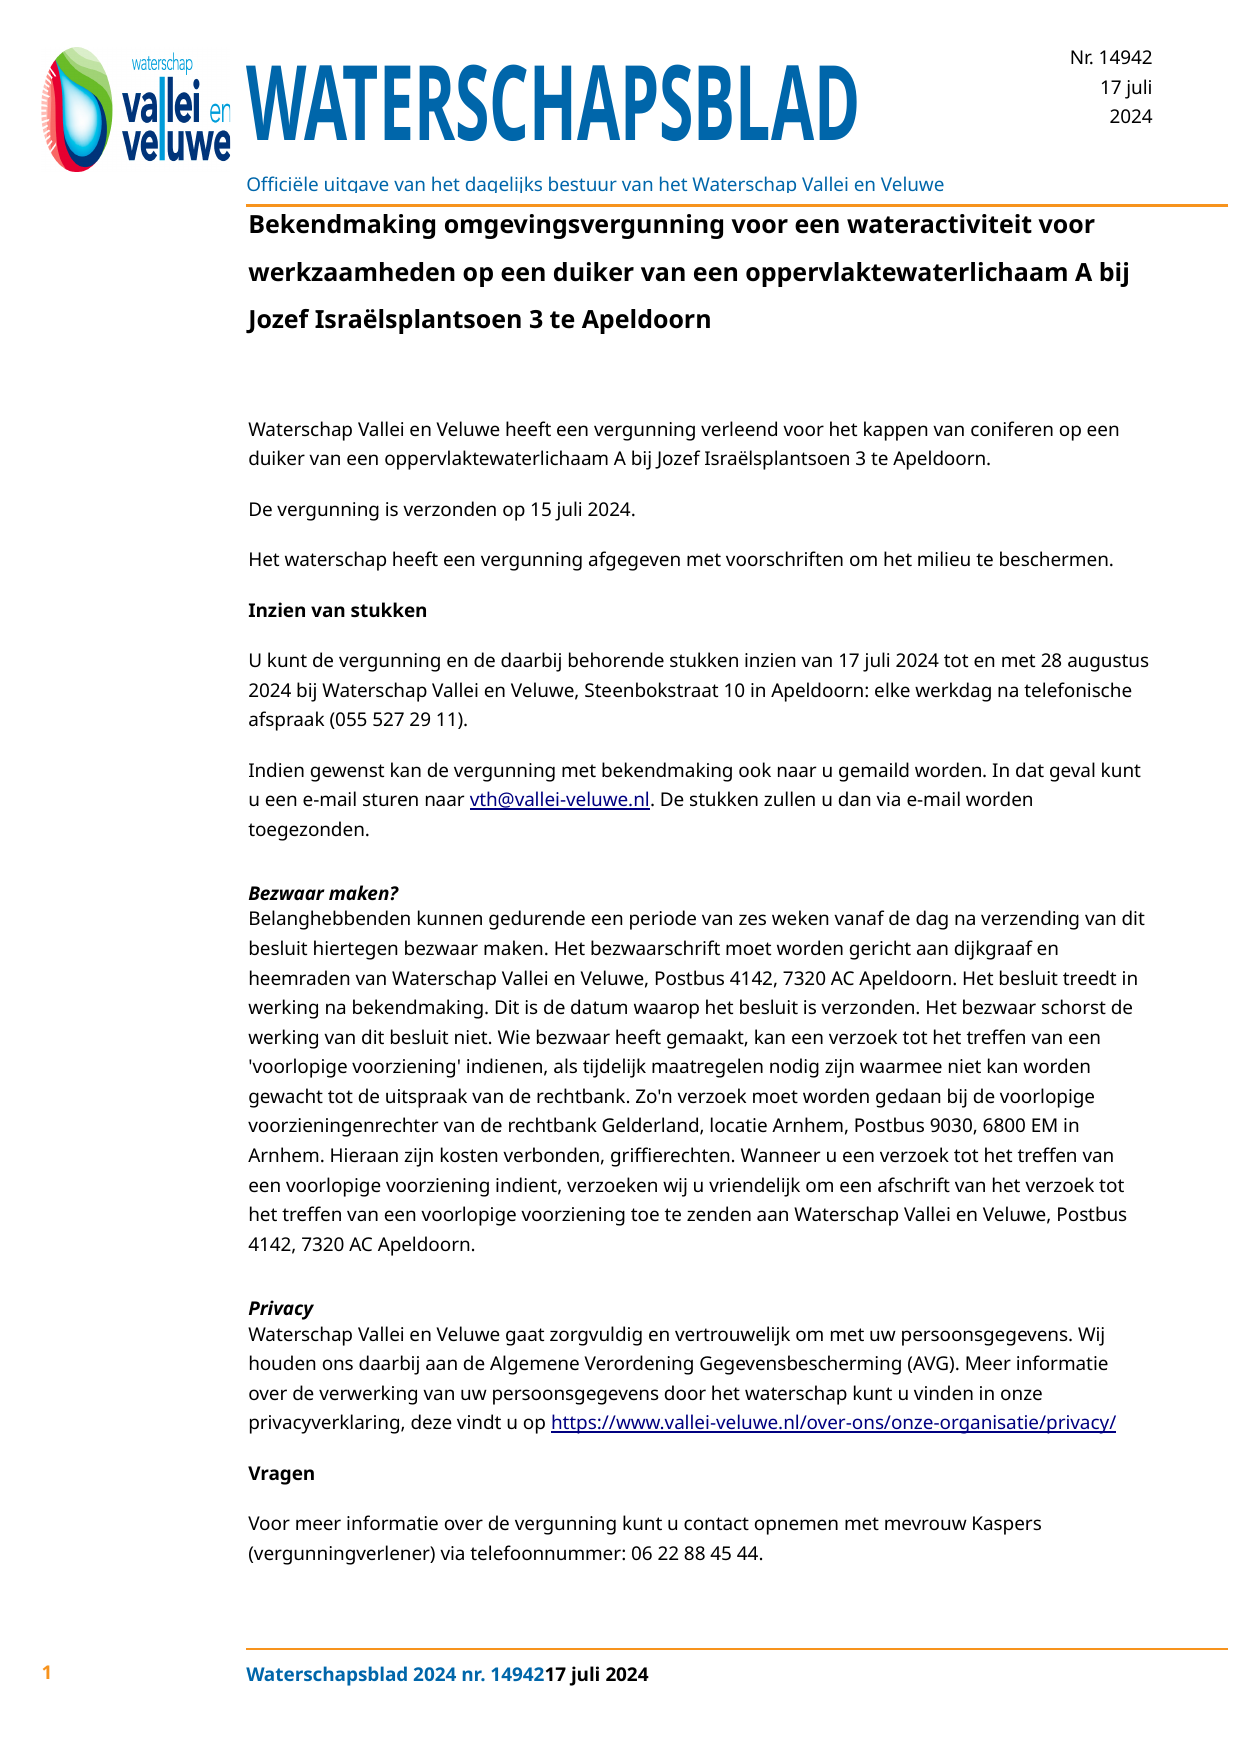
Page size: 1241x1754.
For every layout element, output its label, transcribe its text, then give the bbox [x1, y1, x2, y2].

text Het waterschap heeft een vergunning afgegeven met voorschriften om het milieu te beschermen. [248, 546, 1152, 572]
text Inzien van stukken [248, 597, 1152, 622]
text Vragen [248, 1460, 1152, 1486]
text Bekendmaking omgevingsvergunning voor een wateractiviteit voor werkzaamheden op een duiker van een oppervlaktewaterlichaam A bij Jozef Israëlsplantsoen 3 te Apeldoorn [248, 207, 1152, 336]
text Voor meer informatie over de vergunning kunt u contact opnemen met mevrouw Kaspers (vergunningverlener) via telefoonnummer: 06 22 88 45 44. [248, 1510, 1152, 1566]
text Indien gewenst kan de vergunning met bekendmaking ook naar u gemaild worden. In dat geval kunt u een e-mail sturen naar vth@vallei-veluwe.nl. De stukken zullen u dan via e-mail worden toegezonden. [248, 757, 1152, 842]
text Waterschap Vallei en Veluwe gaat zorgvuldig en vertrouwelijk om met uw persoonsgegevens. Wij houden ons daarbij aan de Algemene Verordening Gegevensbescherming (AVG). Meer informatie over de verwerking van uw persoonsgegevens door het waterschap kunt u vinden in onze privacyverklaring, deze vindt u op https://www.vallei-veluwe.nl/over-ons/onze-organisatie/privacy/ [248, 1321, 1152, 1435]
text U kunt de vergunning en de daarbij behorende stukken inzien van 17 juli 2024 tot en met 28 augustus 2024 bij Waterschap Vallei en Veluwe, Steenbokstraat 10 in Apeldoorn: elke werkdag na telefonische afspraak (055 527 29 11). [248, 647, 1152, 732]
text Belanghebbenden kunnen gedurende een periode van zes weken vanaf de dag na verzending van dit besluit hiertegen bezwaar maken. Het bezwaarschrift moet worden gericht aan dijkgraaf en heemraden van Waterschap Vallei en Veluwe, Postbus 4142, 7320 AC Apeldoorn. Het besluit treedt in werking na bekendmaking. Dit is de datum waarop het besluit is verzonden. Het bezwaar schorst de werking van dit besluit niet. Wie bezwaar heeft gemaakt, kan een verzoek tot het treffen van een 'voorlopige voorziening' indienen, als tijdelijk maatregelen nodig zijn waarmee niet kan worden gewacht tot de uitspraak van de rechtbank. Zo'n verzoek moet worden gedaan bij de voorlopige voorzieningenrechter van de rechtbank Gelderland, locatie Arnhem, Postbus 9030, 6800 EM in Arnhem. Hieraan zijn kosten verbonden, griffierechten. Wanneer u een verzoek tot het treffen van een voorlopige voorziening indient, verzoeken wij u vriendelijk om een afschrift van het verzoek tot het treffen van een voorlopige voorziening toe te zenden aan Waterschap Vallei en Veluwe, Postbus 4142, 7320 AC Apeldoorn. [248, 906, 1152, 1257]
picture [41, 47, 231, 172]
text Privacy [248, 1295, 1152, 1321]
text Bezwaar maken? [248, 880, 1152, 906]
text De vergunning is verzonden op 15 juli 2024. [248, 496, 1152, 522]
text Waterschap Vallei en Veluwe heeft een vergunning verleend voor het kappen van coniferen op een duiker van een oppervlaktewaterlichaam A bij Jozef Israëlsplantsoen 3 te Apeldoorn. [248, 416, 1152, 471]
